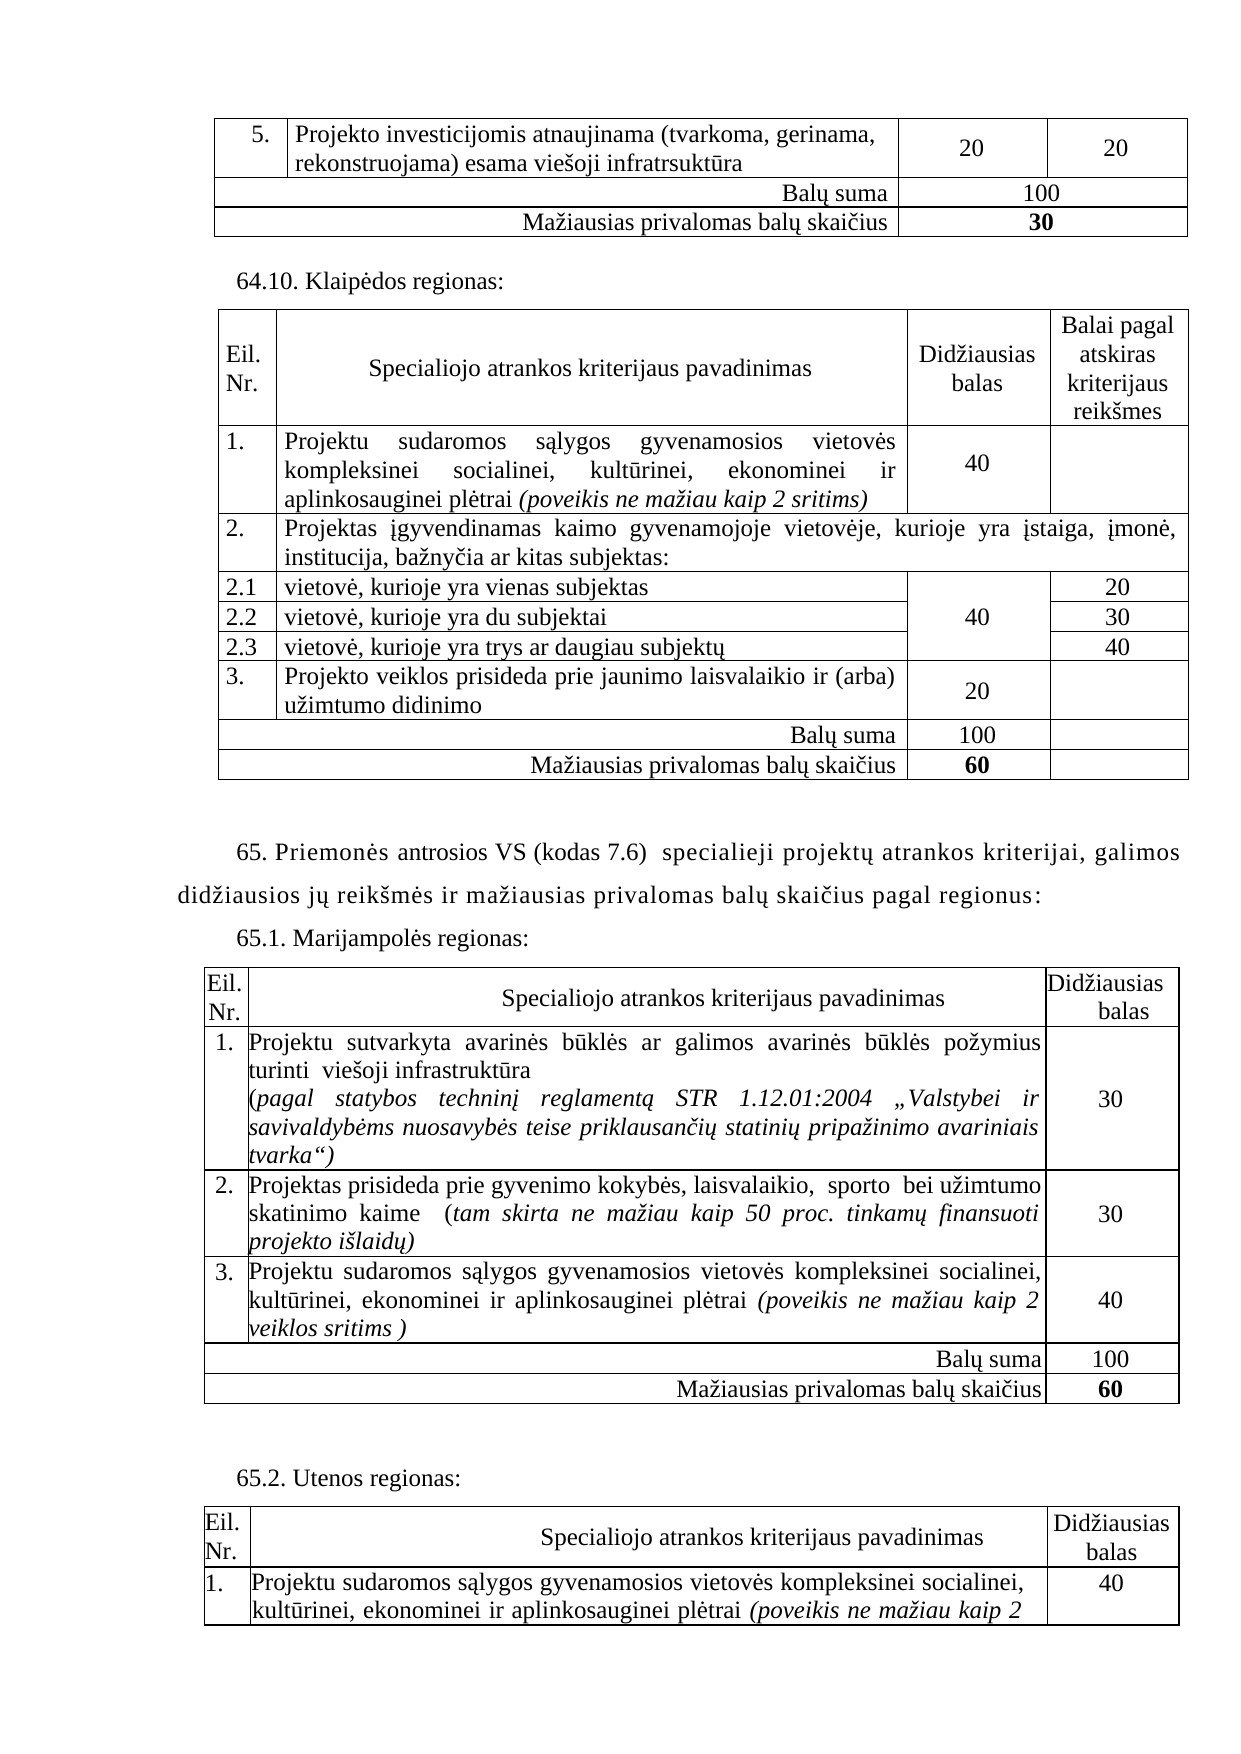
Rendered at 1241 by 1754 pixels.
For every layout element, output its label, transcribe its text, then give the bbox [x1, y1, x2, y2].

table_cell 20 [1048, 119, 1187, 177]
text 65.2. Utenos regionas: [177, 1463, 1181, 1492]
table_cell 3. [205, 1257, 248, 1342]
table_cell 2.1 [219, 572, 276, 601]
table_header Didžiausias balas [1048, 1507, 1178, 1566]
table_cell 40 [1048, 1568, 1178, 1624]
table_header Eil. Nr. [205, 1507, 250, 1566]
table_cell Projektu sudaromos sąlygos gyvenamosios vietovės kompleksinei socialinei, kultūrinei, ekonominei ir aplinkosauginei plėtrai (poveikis ne mažiau kaip 2 [251, 1568, 1047, 1624]
table_header Balai pagal atskiras kriterijaus reikšmes [1051, 310, 1188, 425]
table_cell 20 [899, 119, 1047, 177]
table_cell 40 [908, 426, 1050, 512]
table_cell 1. [205, 1568, 250, 1624]
table_cell Projekto veiklos prisideda prie jaunimo laisvalaikio ir (arba) užimtumo didinimo [277, 661, 907, 719]
table_cell Balų suma [219, 720, 907, 749]
table_cell 20 [908, 661, 1050, 719]
table_cell 60 [1047, 1374, 1178, 1403]
table_cell 30 [1047, 1027, 1178, 1169]
table_cell Mažiausias privalomas balų skaičius [205, 1374, 1045, 1403]
table_cell 60 [908, 750, 1050, 778]
table_cell 100 [899, 178, 1187, 206]
table_cell 40 [1051, 632, 1188, 660]
table_cell Projektas įgyvendinamas kaimo gyvenamojoje vietovėje, kurioje yra įstaiga, įmonė, institucija, bažnyčia ar kitas subjektas: [277, 514, 1188, 571]
table_cell [1051, 426, 1188, 512]
table_cell Projekto investicijomis atnaujinama (tvarkoma, gerinama, rekonstruojama) esama viešoji infratrsuktūra [288, 119, 898, 177]
table_cell Projektu sudaromos sąlygos gyvenamosios vietovės kompleksinei socialinei, kultūrinei, ekonominei ir aplinkosauginei plėtrai (poveikis ne mažiau kaip 2 veiklos sritims ) [249, 1257, 1045, 1342]
table_cell 2. [205, 1171, 248, 1256]
text 64.10. Klaipėdos regionas: [177, 266, 1181, 295]
table_cell [1051, 661, 1188, 719]
table_cell 40 [1047, 1257, 1178, 1342]
table_header Eil. Nr. [219, 310, 276, 425]
table_cell Balų suma [215, 178, 898, 206]
table_cell 100 [908, 720, 1050, 749]
table_cell 30 [1051, 602, 1188, 631]
table_cell vietovė, kurioje yra vienas subjektas [277, 572, 907, 601]
table_cell Projektu sutvarkyta avarinės būklės ar galimos avarinės būklės požymius turinti viešoji infrastruktūra (pagal statybos techninį reglamentą STR 1.12.01:2004 „Valstybei ir savivaldybėms nuosavybės teise priklausančių statinių pripažinimo avariniais tvarka“) [249, 1027, 1045, 1169]
table_cell vietovė, kurioje yra du subjektai [277, 602, 907, 631]
table_cell 5. [215, 119, 287, 177]
text 65. Priemonės antrosios VS (kodas 7.6) specialieji projektų atrankos kriterijai, galimos didžiausios jų reikšmės ir mažiausias privalomas balų skaičius pagal regionus: [177, 837, 1181, 909]
table_cell [1051, 720, 1188, 749]
table_cell vietovė, kurioje yra trys ar daugiau subjektų [277, 632, 907, 660]
table_cell 100 [1047, 1344, 1178, 1372]
table_cell Projektu sudaromos sąlygos gyvenamosios vietovės kompleksinei socialinei, kultūrinei, ekonominei ir aplinkosauginei plėtrai (poveikis ne mažiau kaip 2 sritims) [277, 426, 907, 512]
table_cell Projektas prisideda prie gyvenimo kokybės, laisvalaikio, sporto bei užimtumo skatinimo kaime (tam skirta ne mažiau kaip 50 proc. tinkamų finansuoti projekto išlaidų) [249, 1171, 1045, 1256]
table_cell Balų suma [205, 1344, 1045, 1372]
table_cell 30 [1047, 1171, 1178, 1256]
table_header Specialiojo atrankos kriterijaus pavadinimas [249, 968, 1045, 1026]
table_cell 40 [908, 572, 1050, 660]
table_cell 20 [1051, 572, 1188, 601]
table_header Eil. Nr. [205, 968, 248, 1026]
text 65.1. Marijampolės regionas: [177, 923, 1181, 952]
table_header Specialiojo atrankos kriterijaus pavadinimas [277, 310, 907, 425]
table_cell [1051, 750, 1188, 778]
table_header Specialiojo atrankos kriterijaus pavadinimas [251, 1507, 1047, 1566]
table_cell 2.2 [219, 602, 276, 631]
table_cell 1. [205, 1027, 248, 1169]
table_cell 1. [219, 426, 276, 512]
table_cell Mažiausias privalomas balų skaičius [219, 750, 907, 778]
table_cell Mažiausias privalomas balų skaičius [215, 208, 898, 236]
table_cell 3. [219, 661, 276, 719]
table_cell 2.3 [219, 632, 276, 660]
table_cell 30 [899, 208, 1187, 236]
table_header Didžiausias balas [908, 310, 1050, 425]
table_cell 2. [219, 514, 276, 571]
table_header Didžiausias balas [1047, 968, 1178, 1026]
